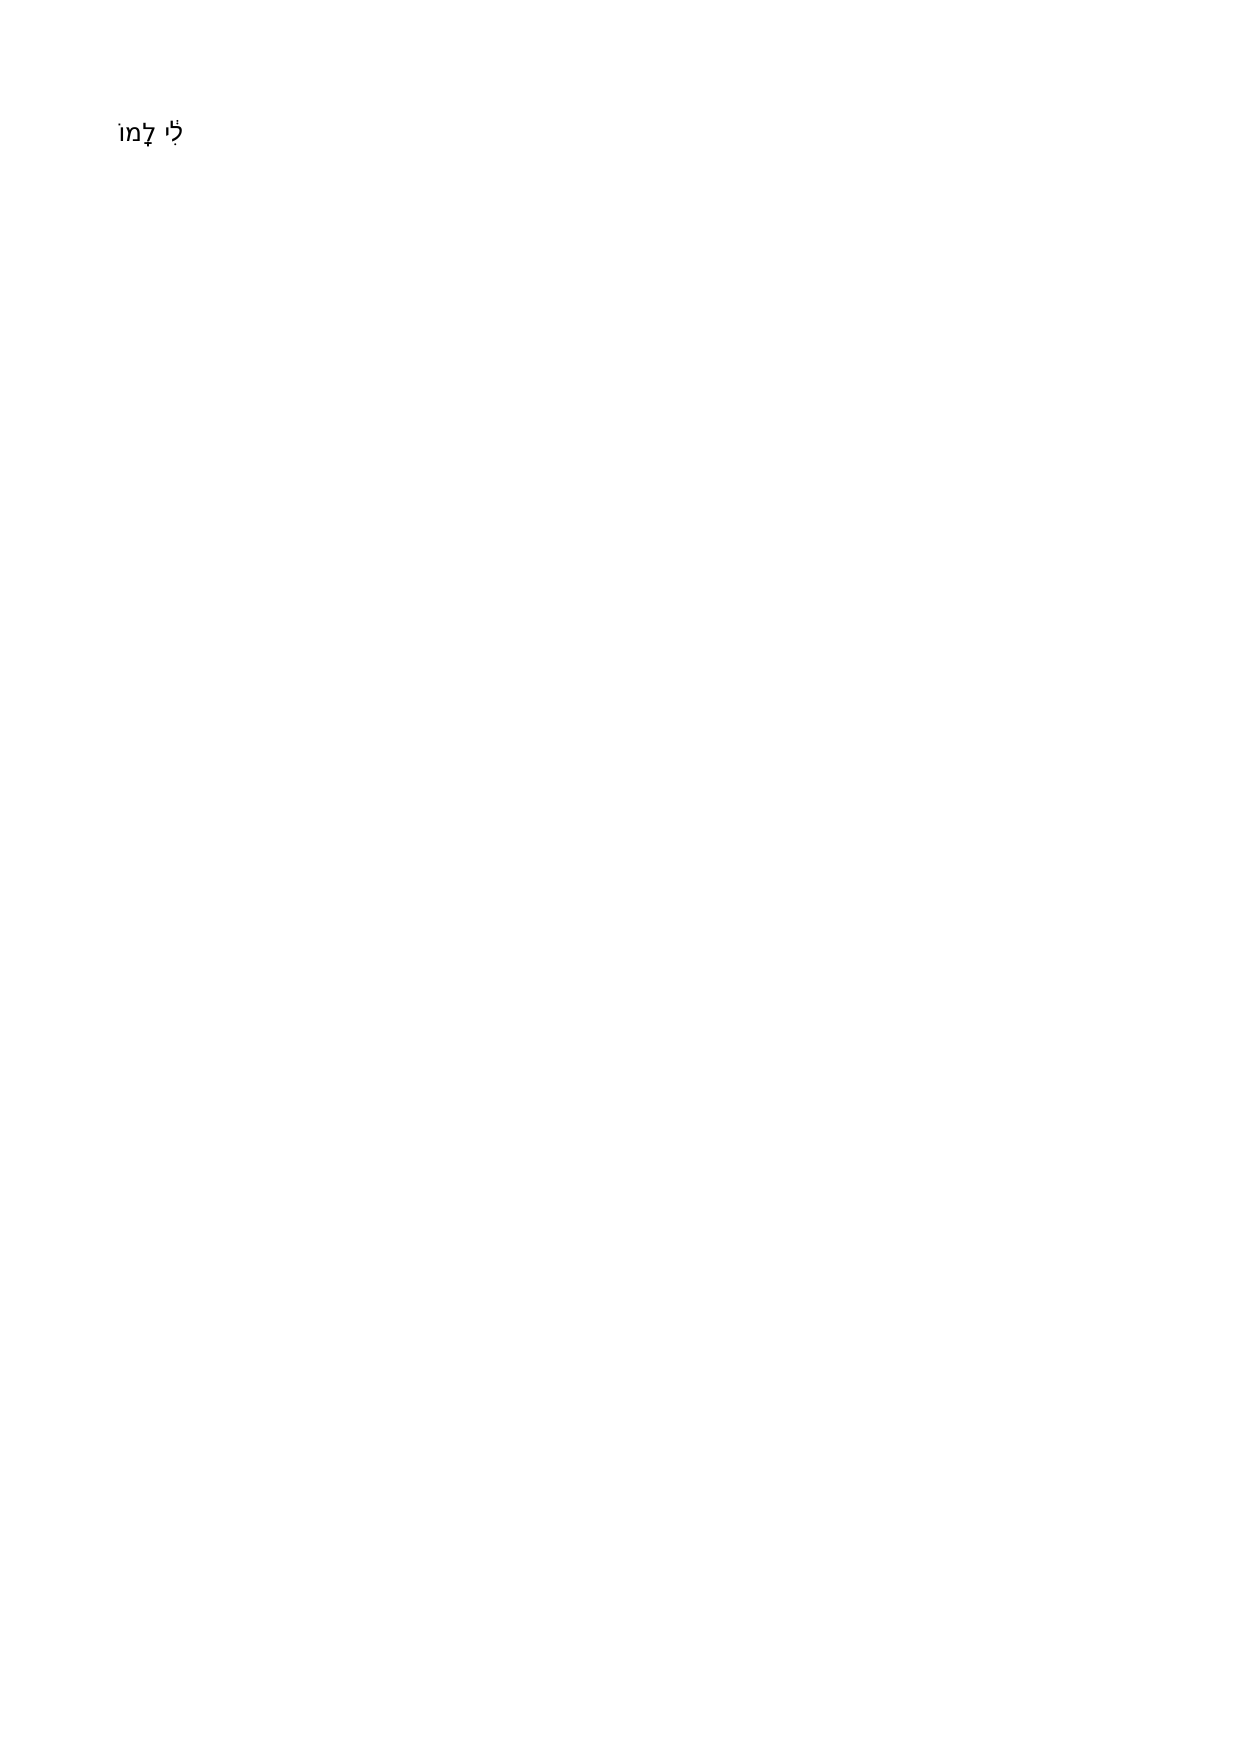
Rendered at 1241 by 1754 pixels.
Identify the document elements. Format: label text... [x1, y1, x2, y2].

text לִ֔י לָֽמוֹ [118, 118, 1122, 147]
